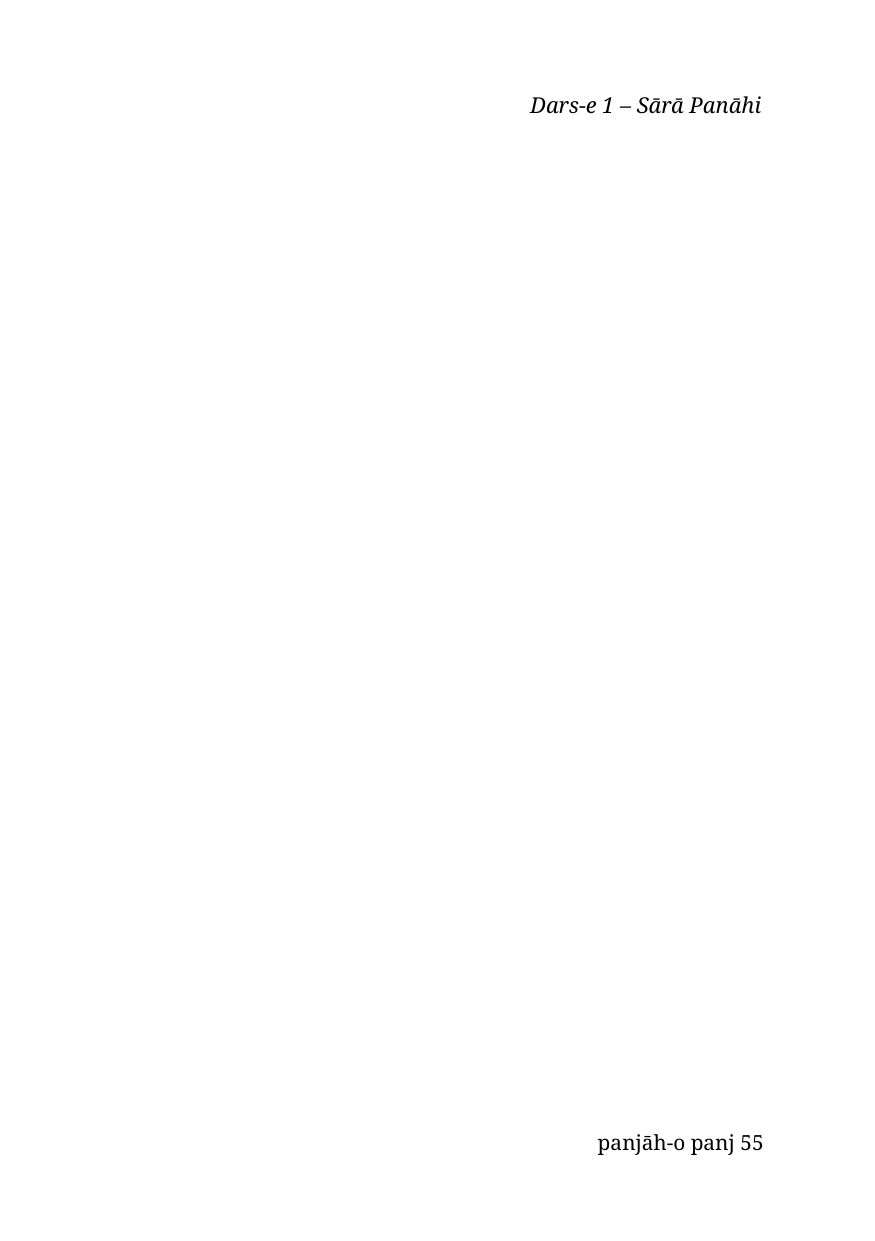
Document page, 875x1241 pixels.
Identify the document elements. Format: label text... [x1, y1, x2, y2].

text panjāh-o panj 55 [111, 1128, 763, 1157]
